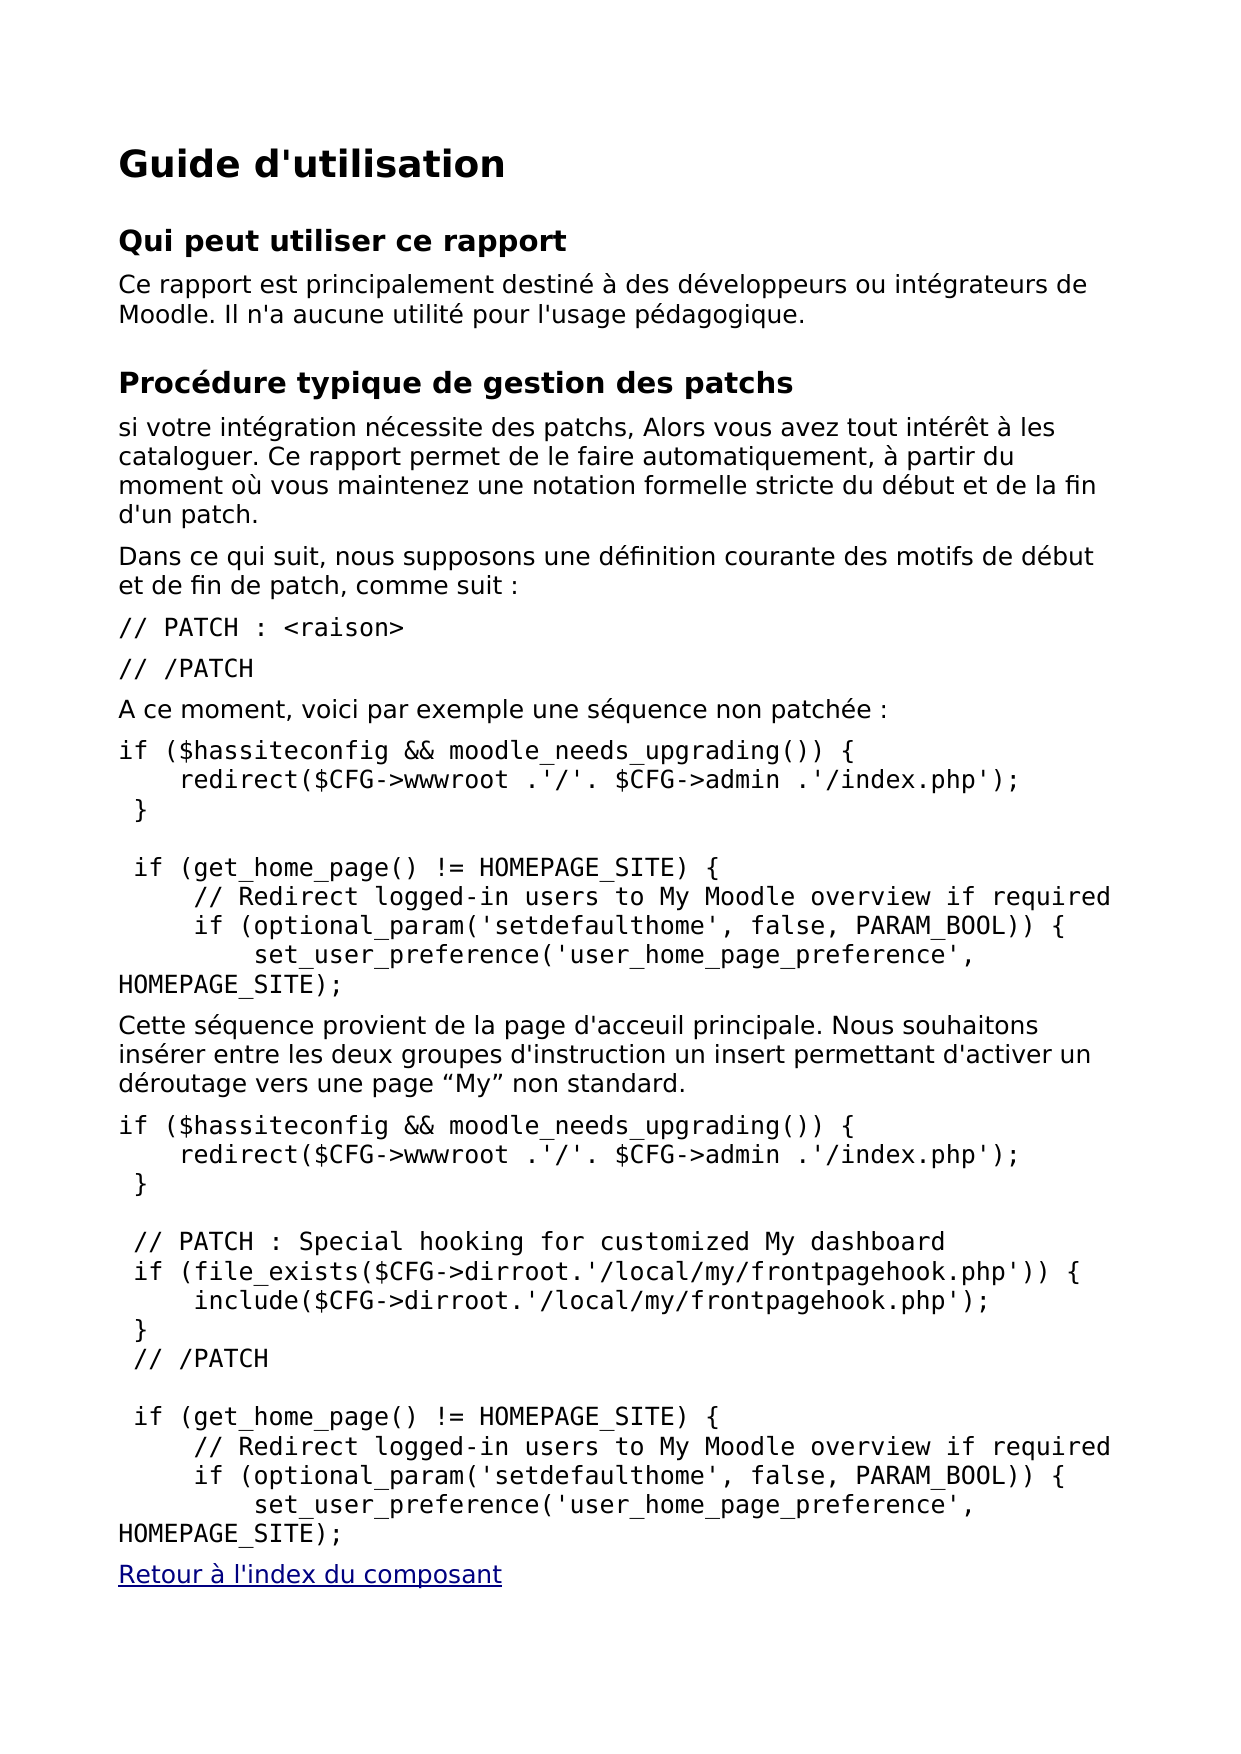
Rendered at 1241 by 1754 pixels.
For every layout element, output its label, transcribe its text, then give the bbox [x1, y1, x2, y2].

text si votre intégration nécessite des patchs, Alors vous avez tout intérêt à les cataloguer. Ce rapport permet de le faire automatiquement, à partir du moment où vous maintenez une notation formelle stricte du début et de la fin d'un patch. [118, 413, 1122, 530]
text if ($hassiteconfig && moodle_needs_upgrading()) { redirect($CFG->wwwroot .'/'. $CFG->admin .'/index.php'); } if (get_home_page() != HOMEPAGE_SITE) { // Redirect logged-in users to My Moodle overview if required if (optional_param('setdefaulthome', false, PARAM_BOOL)) { set_user_preference('user_home_page_preference', HOMEPAGE_SITE); [118, 737, 1122, 999]
text Dans ce qui suit, nous supposons une définition courante des motifs de début et de fin de patch, comme suit : [118, 542, 1122, 601]
subtitle Guide d'utilisation [118, 143, 1122, 187]
text Cette séquence provient de la page d'acceuil principale. Nous souhaitons insérer entre les deux groupes d'instruction un insert permettant d'activer un déroutage vers une page “My” non standard. [118, 1011, 1122, 1098]
text // PATCH : <raison> [118, 613, 1122, 642]
text A ce moment, voici par exemple une séquence non patchée : [118, 695, 1122, 724]
subtitle Procédure typique de gestion des patchs [118, 367, 1122, 401]
text // /PATCH [118, 654, 1122, 683]
text Ce rapport est principalement destiné à des développeurs ou intégrateurs de Moodle. Il n'a aucune utilité pour l'usage pédagogique. [118, 271, 1122, 329]
text if ($hassiteconfig && moodle_needs_upgrading()) { redirect($CFG->wwwroot .'/'. $CFG->admin .'/index.php'); } // PATCH : Special hooking for customized My dashboard if (file_exists($CFG->dirroot.'/local/my/frontpagehook.php')) { include($CFG->dirroot.'/local/my/frontpagehook.php'); } // /PATCH if (get_home_page() != HOMEPAGE_SITE) { // Redirect logged-in users to My Moodle overview if required if (optional_param('setdefaulthome', false, PARAM_BOOL)) { set_user_preference('user_home_page_preference', HOMEPAGE_SITE); [118, 1111, 1122, 1548]
subtitle Qui peut utiliser ce rapport [118, 224, 1122, 258]
text Retour à l'index du composant [118, 1560, 1122, 1589]
